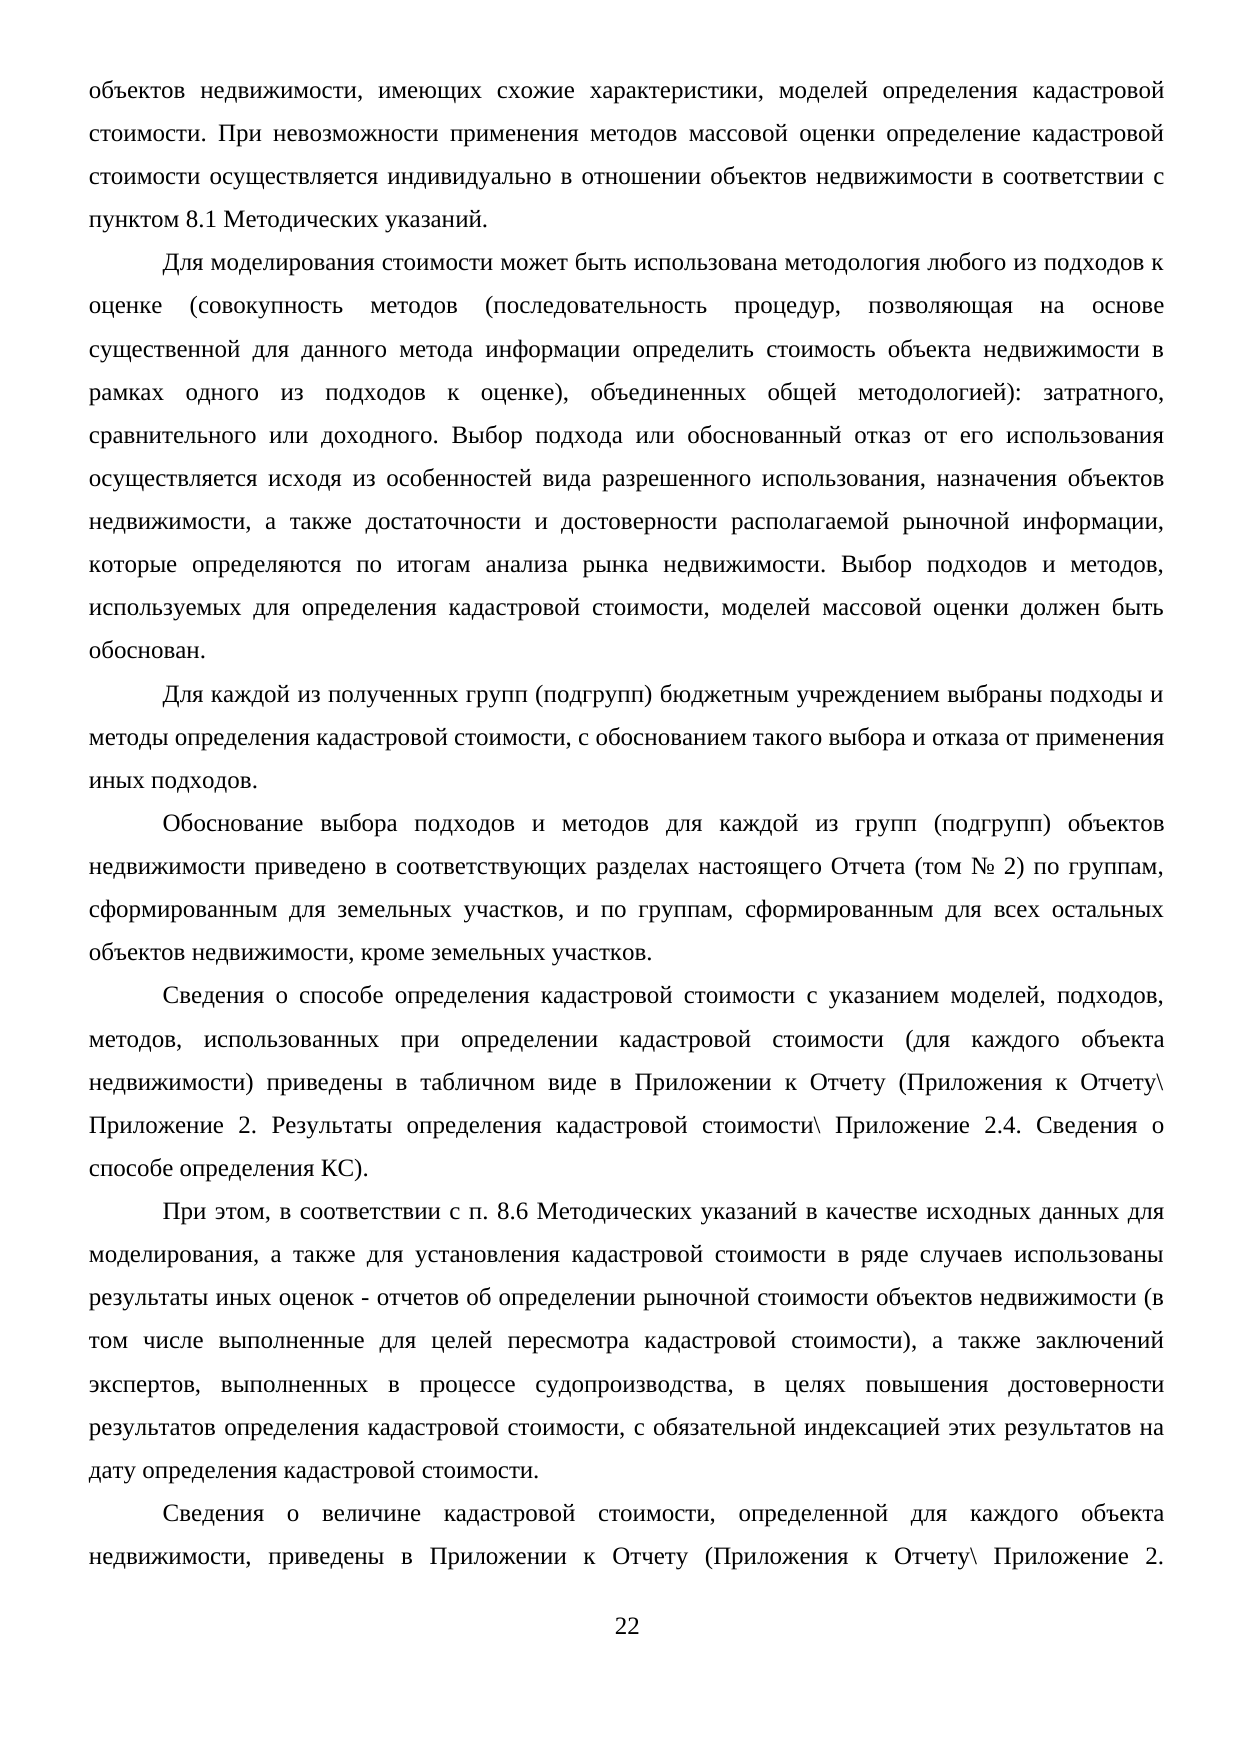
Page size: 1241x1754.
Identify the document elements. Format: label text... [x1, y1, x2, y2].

text Обоснование выбора подходов и методов для каждой из групп (подгрупп) объектов недвижимости приведено в соответствующих разделах настоящего Отчета (том № 2) по группам, сформированным для земельных участков, и по группам, сформированным для всех остальных объектов недвижимости, кроме земельных участков. [89, 808, 1165, 966]
text Сведения о способе определения кадастровой стоимости с указанием моделей, подходов, методов, использованных при определении кадастровой стоимости (для каждого объекта недвижимости) приведены в табличном виде в Приложении к Отчету (Приложения к Отчету\ Приложение 2. Результаты определения кадастровой стоимости\ Приложение 2.4. Сведения о способе определения КС). [89, 981, 1165, 1182]
text Для моделирования стоимости может быть использована методология любого из подходов к оценке (совокупность методов (последовательность процедур, позволяющая на основе существенной для данного метода информации определить стоимость объекта недвижимости в рамках одного из подходов к оценке), объединенных общей методологией): затратного, сравнительного или доходного. Выбор подхода или обоснованный отказ от его использования осуществляется исходя из особенностей вида разрешенного использования, назначения объектов недвижимости, а также достаточности и достоверности располагаемой рыночной информации, которые определяются по итогам анализа рынка недвижимости. Выбор подходов и методов, используемых для определения кадастровой стоимости, моделей массовой оценки должен быть обоснован. [89, 247, 1165, 664]
text Для каждой из полученных групп (подгрупп) бюджетным учреждением выбраны подходы и методы определения кадастровой стоимости, с обоснованием такого выбора и отказа от применения иных подходов. [89, 679, 1165, 794]
text Сведения о величине кадастровой стоимости, определенной для каждого объекта недвижимости, приведены в Приложении к Отчету (Приложения к Отчету\ Приложение 2. [89, 1498, 1165, 1570]
text При этом, в соответствии с п. 8.6 Методических указаний в качестве исходных данных для моделирования, а также для установления кадастровой стоимости в ряде случаев использованы результаты иных оценок - отчетов об определении рыночной стоимости объектов недвижимости (в том числе выполненные для целей пересмотра кадастровой стоимости), а также заключений экспертов, выполненных в процессе судопроизводства, в целях повышения достоверности результатов определения кадастровой стоимости, с обязательной индексацией этих результатов на дату определения кадастровой стоимости. [89, 1196, 1165, 1484]
text объектов недвижимости, имеющих схожие характеристики, моделей определения кадастровой стоимости. При невозможности применения методов массовой оценки определение кадастровой стоимости осуществляется индивидуально в отношении объектов недвижимости в соответствии с пунктом 8.1 Методических указаний. [89, 75, 1165, 233]
